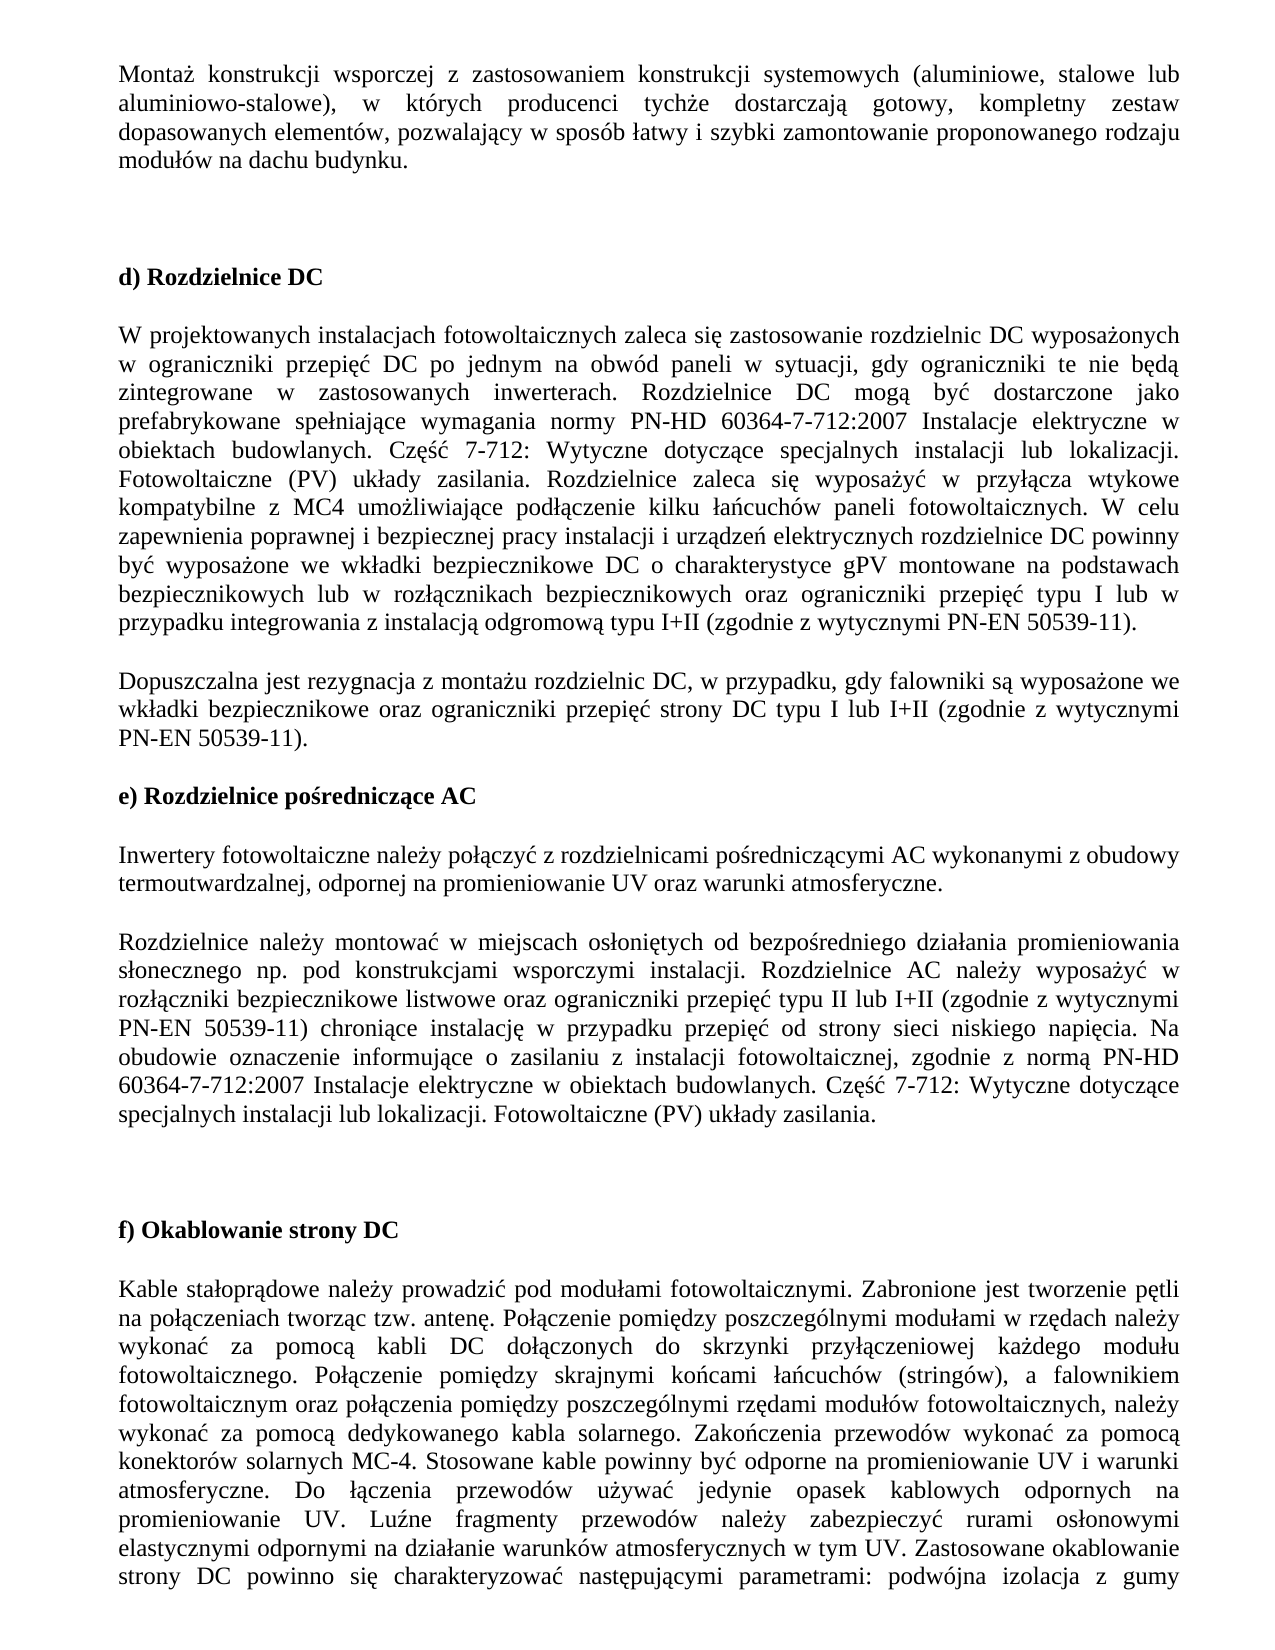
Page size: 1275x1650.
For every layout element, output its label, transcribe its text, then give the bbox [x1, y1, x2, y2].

text Montaż konstrukcji wsporczej z zastosowaniem konstrukcji systemowych (aluminiowe, stalowe lub aluminiowo-stalowe), w których producenci tychże dostarczają gotowy, kompletny zestaw dopasowanych elementów, pozwalający w sposób łatwy i szybki zamontowanie proponowanego rodzaju modułów na dachu budynku. [118, 59, 1181, 174]
text W projektowanych instalacjach fotowoltaicznych zaleca się zastosowanie rozdzielnic DC wyposażonych w ograniczniki przepięć DC po jednym na obwód paneli w sytuacji, gdy ograniczniki te nie będą zintegrowane w zastosowanych inwerterach. Rozdzielnice DC mogą być dostarczone jako prefabrykowane spełniające wymagania normy PN-HD 60364-7-712:2007 Instalacje elektryczne w obiektach budowlanych. Część 7-712: Wytyczne dotyczące specjalnych instalacji lub lokalizacji. Fotowoltaiczne (PV) układy zasilania. Rozdzielnice zaleca się wyposażyć w przyłącza wtykowe kompatybilne z MC4 umożliwiające podłączenie kilku łańcuchów paneli fotowoltaicznych. W celu zapewnienia poprawnej i bezpiecznej pracy instalacji i urządzeń elektrycznych rozdzielnice DC powinny być wyposażone we wkładki bezpiecznikowe DC o charakterystyce gPV montowane na podstawach bezpiecznikowych lub w rozłącznikach bezpiecznikowych oraz ograniczniki przepięć typu I lub w przypadku integrowania z instalacją odgromową typu I+II (zgodnie z wytycznymi PN-EN 50539-11). [118, 320, 1181, 636]
text d) Rozdzielnice DC [118, 262, 1181, 291]
text Rozdzielnice należy montować w miejscach osłoniętych od bezpośredniego działania promieniowania słonecznego np. pod konstrukcjami wsporczymi instalacji. Rozdzielnice AC należy wyposażyć w rozłączniki bezpiecznikowe listwowe oraz ograniczniki przepięć typu II lub I+II (zgodnie z wytycznymi PN-EN 50539-11) chroniące instalację w przypadku przepięć od strony sieci niskiego napięcia. Na obudowie oznaczenie informujące o zasilaniu z instalacji fotowoltaicznej, zgodnie z normą PN-HD 60364-7-712:2007 Instalacje elektryczne w obiektach budowlanych. Część 7-712: Wytyczne dotyczące specjalnych instalacji lub lokalizacji. Fotowoltaiczne (PV) układy zasilania. [118, 927, 1181, 1128]
text e) Rozdzielnice pośredniczące AC [118, 781, 1181, 810]
text Dopuszczalna jest rezygnacja z montażu rozdzielnic DC, w przypadku, gdy falowniki są wyposażone we wkładki bezpiecznikowe oraz ograniczniki przepięć strony DC typu I lub I+II (zgodnie z wytycznymi PN-EN 50539-11). [118, 666, 1181, 752]
text Kable stałoprądowe należy prowadzić pod modułami fotowoltaicznymi. Zabronione jest tworzenie pętli na połączeniach tworząc tzw. antenę. Połączenie pomiędzy poszczególnymi modułami w rzędach należy wykonać za pomocą kabli DC dołączonych do skrzynki przyłączeniowej każdego modułu fotowoltaicznego. Połączenie pomiędzy skrajnymi końcami łańcuchów (stringów), a falownikiem fotowoltaicznym oraz połączenia pomiędzy poszczególnymi rzędami modułów fotowoltaicznych, należy wykonać za pomocą dedykowanego kabla solarnego. Zakończenia przewodów wykonać za pomocą konektorów solarnych MC-4. Stosowane kable powinny być odporne na promieniowanie UV i warunki atmosferyczne. Do łączenia przewodów używać jedynie opasek kablowych odpornych na promieniowanie UV. Luźne fragmenty przewodów należy zabezpieczyć rurami osłonowymi elastycznymi odpornymi na działanie warunków atmosferycznych w tym UV. Zastosowane okablowanie strony DC powinno się charakteryzować następującymi parametrami: podwójna izolacja z gumy [118, 1274, 1181, 1590]
text f) Okablowanie strony DC [118, 1216, 1181, 1244]
text Inwertery fotowoltaiczne należy połączyć z rozdzielnicami pośredniczącymi AC wykonanymi z obudowy termoutwardzalnej, odpornej na promieniowanie UV oraz warunki atmosferyczne. [118, 840, 1181, 897]
